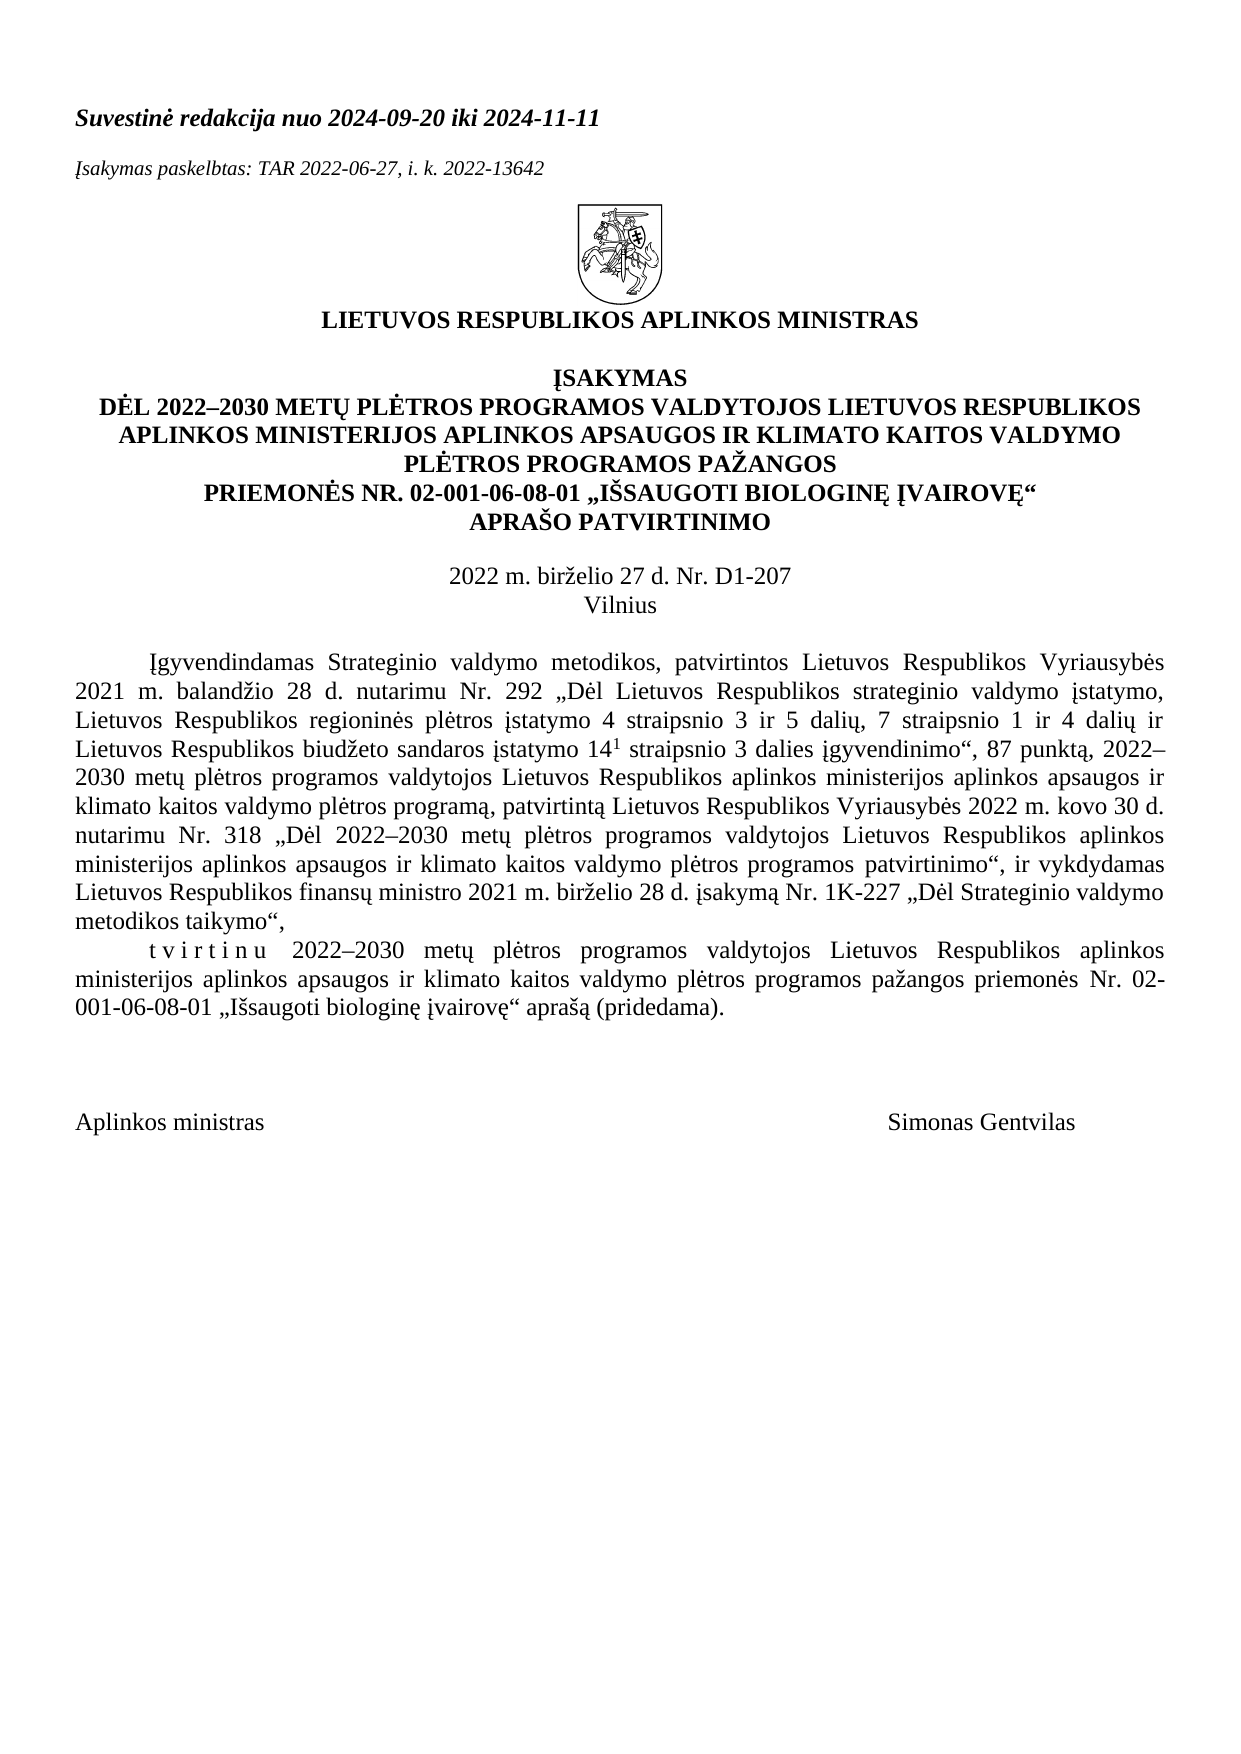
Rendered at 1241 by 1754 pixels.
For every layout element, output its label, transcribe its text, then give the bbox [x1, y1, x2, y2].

text Suvestinė redakcija nuo 2024-09-20 iki 2024-11-11 [75, 103, 1165, 131]
text 2022 m. birželio 27 d. Nr. D1-207 [75, 561, 1165, 590]
text ĮSAKYMAS [75, 363, 1165, 392]
text Įsakymas paskelbtas: TAR 2022-06-27, i. k. 2022-13642 [75, 155, 1165, 179]
text LIETUVOS RESPUBLIKOS APLINKOS MINISTRAS [75, 306, 1165, 334]
text Aprašo PATVIRTINIMO [75, 507, 1165, 536]
text tvirtinu 2022–2030 metų plėtros programos valdytojos Lietuvos Respublikos aplinkos ministerijos aplinkos apsaugos ir klimato kaitos valdymo plėtros programos pažangos priemonės Nr. 02-001-06-08-01 „Išsaugoti biologinę įvairovę“ aprašą (pridedama). [75, 935, 1165, 1021]
text Aplinkos ministras Simonas Gentvilas [75, 1107, 1165, 1136]
text Įgyvendindamas Strateginio valdymo metodikos, patvirtintos Lietuvos Respublikos Vyriausybės 2021 m. balandžio 28 d. nutarimu Nr. 292 „Dėl Lietuvos Respublikos strateginio valdymo įstatymo, Lietuvos Respublikos regioninės plėtros įstatymo 4 straipsnio 3 ir 5 dalių, 7 straipsnio 1 ir 4 dalių ir Lietuvos Respublikos biudžeto sandaros įstatymo 141 straipsnio 3 dalies įgyvendinimo“, 87 punktą, 2022–2030 metų plėtros programos valdytojos Lietuvos Respublikos aplinkos ministerijos aplinkos apsaugos ir klimato kaitos valdymo plėtros programą, patvirtintą Lietuvos Respublikos Vyriausybės 2022 m. kovo 30 d. nutarimu Nr. 318 „Dėl 2022–2030 metų plėtros programos valdytojos Lietuvos Respublikos aplinkos ministerijos aplinkos apsaugos ir klimato kaitos valdymo plėtros programos patvirtinimo“, ir vykdydamas Lietuvos Respublikos finansų ministro 2021 m. birželio 28 d. įsakymą Nr. 1K-227 „Dėl Strateginio valdymo metodikos taikymo“, [75, 647, 1165, 935]
text Vilnius [75, 590, 1165, 619]
text Dėl 2022–2030 METŲ PLĖTROS PROGRAMOS valdytojos LIETUVOS RESPUBLIKOS APLINKOS MINISTERIJOS APLINKOS APSAUGOS IR KLIMATO KAITOS VALDYMO PLĖTROS PROGRAMOS PAŽANGOS [75, 392, 1165, 478]
text PRIEMONĖS NR. 02-001-06-08-01 „IŠSAUGOTI BIOLOGINĘ ĮVAIROVĘ“ [75, 478, 1165, 507]
